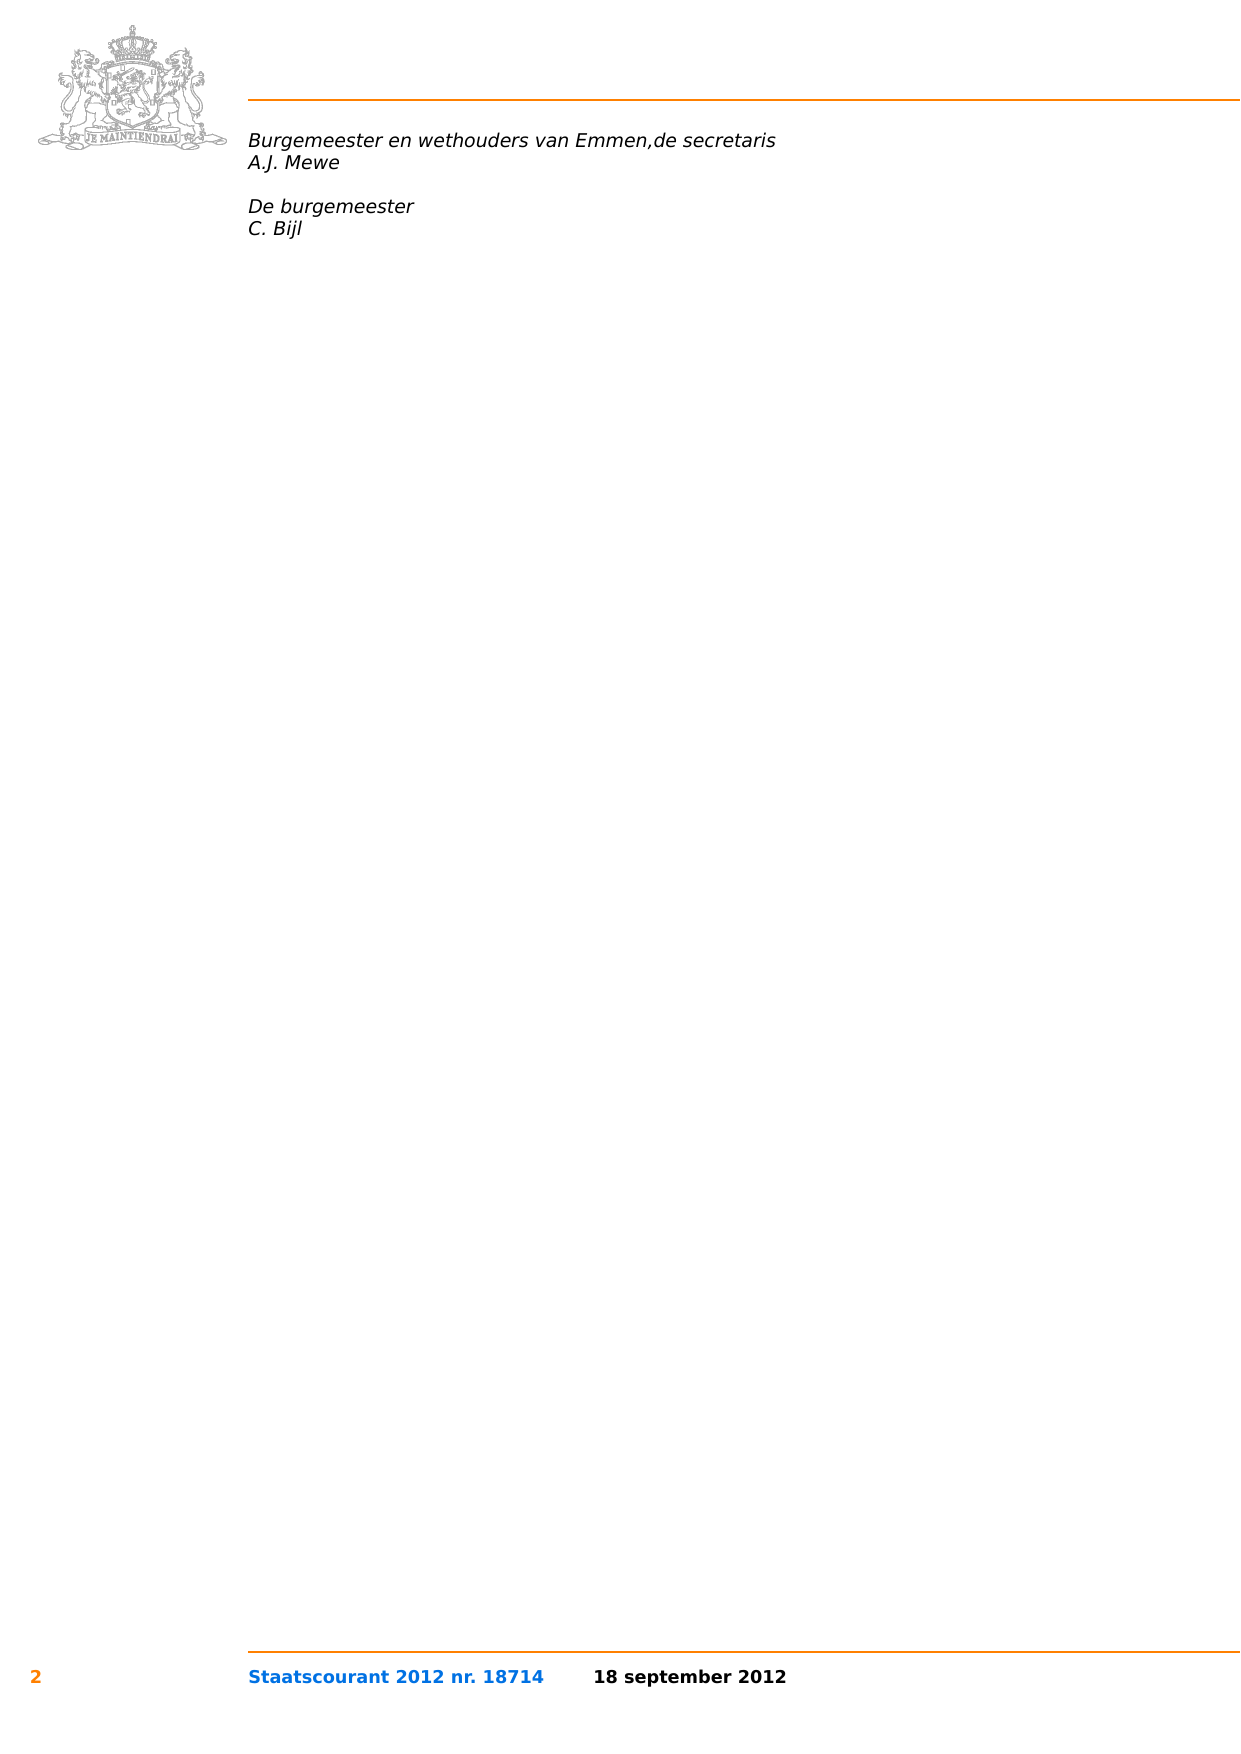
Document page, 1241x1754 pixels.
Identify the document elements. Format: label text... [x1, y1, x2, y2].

picture [38, 25, 227, 150]
text Burgemeester en wethouders van Emmen,de secretaris A.J. Mewe [248, 130, 1163, 174]
text De burgemeester C. Bijl [248, 196, 1163, 240]
